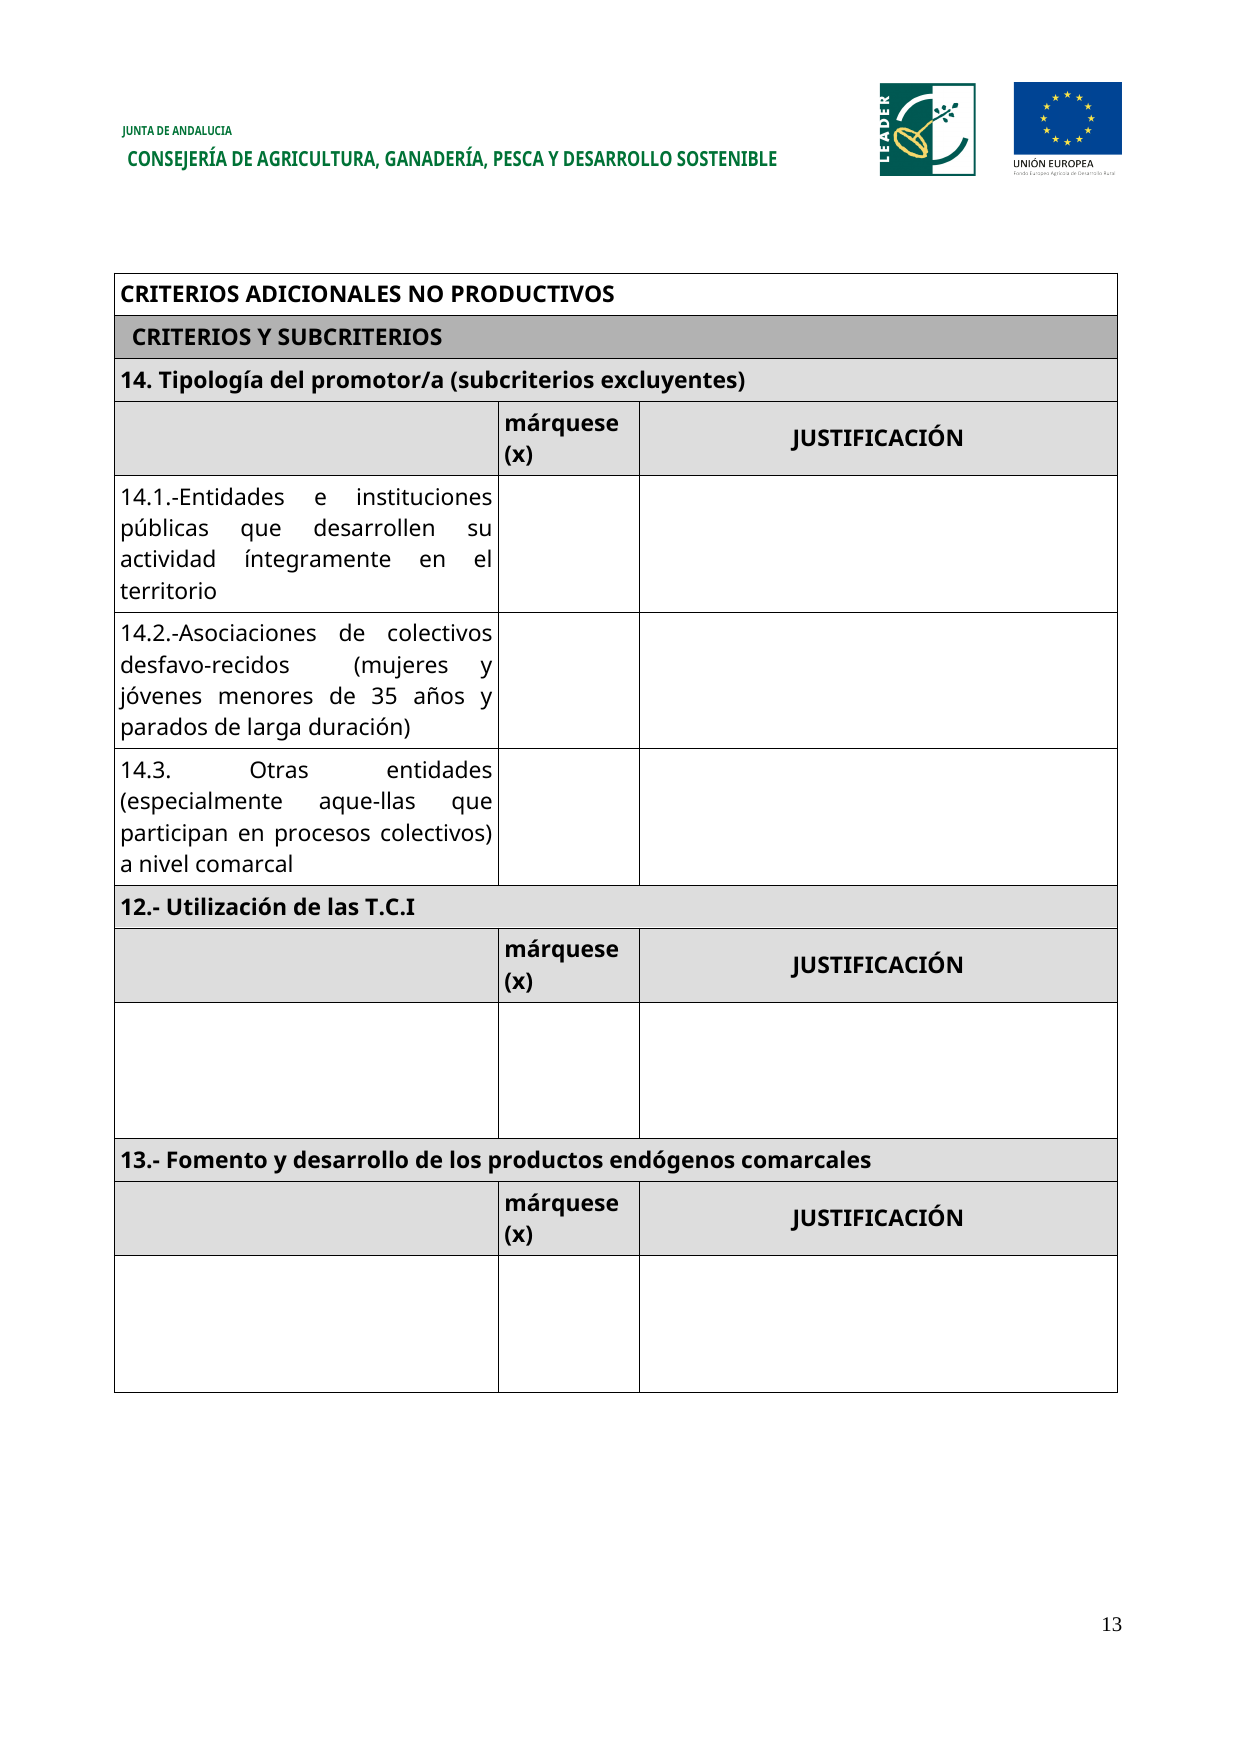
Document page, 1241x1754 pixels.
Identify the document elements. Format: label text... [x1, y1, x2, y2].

table_cell [115, 1256, 498, 1392]
table_cell [499, 749, 639, 885]
table_cell 13.- Fomento y desarrollo de los productos endógenos comarcales [115, 1139, 1117, 1181]
table_cell 12.- Utilización de las T.C.I [115, 886, 1117, 927]
table_cell 14.3. Otras entidades (especialmente aque-llas que participan en procesos colectivos) a nivel comarcal [115, 749, 498, 885]
table_header CRITERIOS ADICIONALES NO PRODUCTIVOS [115, 274, 1117, 315]
table_cell 14.2.-Asociaciones de colectivos desfavo-recidos (mujeres y jóvenes menores de 35 años y parados de larga duración) [115, 613, 498, 748]
table_cell [499, 613, 639, 748]
table_cell JUSTIFICACIÓN [640, 929, 1117, 1002]
picture [1013, 82, 1122, 176]
table_cell CRITERIOS Y SUBCRITERIOS [115, 316, 1117, 358]
table_cell [499, 476, 639, 612]
table_cell márquese (x) [499, 402, 639, 475]
table_cell [115, 1003, 498, 1138]
table_cell [115, 402, 498, 475]
table_cell JUSTIFICACIÓN [640, 1182, 1117, 1255]
table_cell 14. Tipología del promotor/a (subcriterios excluyentes) [115, 359, 1117, 401]
table_cell [640, 613, 1117, 748]
table_cell [115, 1182, 498, 1255]
table_cell márquese (x) [499, 929, 639, 1002]
table_cell [640, 1256, 1117, 1392]
table_cell [499, 1256, 639, 1392]
table_cell márquese (x) [499, 1182, 639, 1255]
table_cell [115, 929, 498, 1002]
table_cell [640, 749, 1117, 885]
table_cell [640, 1003, 1117, 1138]
table_cell [640, 476, 1117, 612]
table_cell JUSTIFICACIÓN [640, 402, 1117, 475]
table_cell [499, 1003, 639, 1138]
table_cell 14.1.-Entidades e instituciones públicas que desarrollen su actividad íntegramente en el territorio [115, 476, 498, 612]
